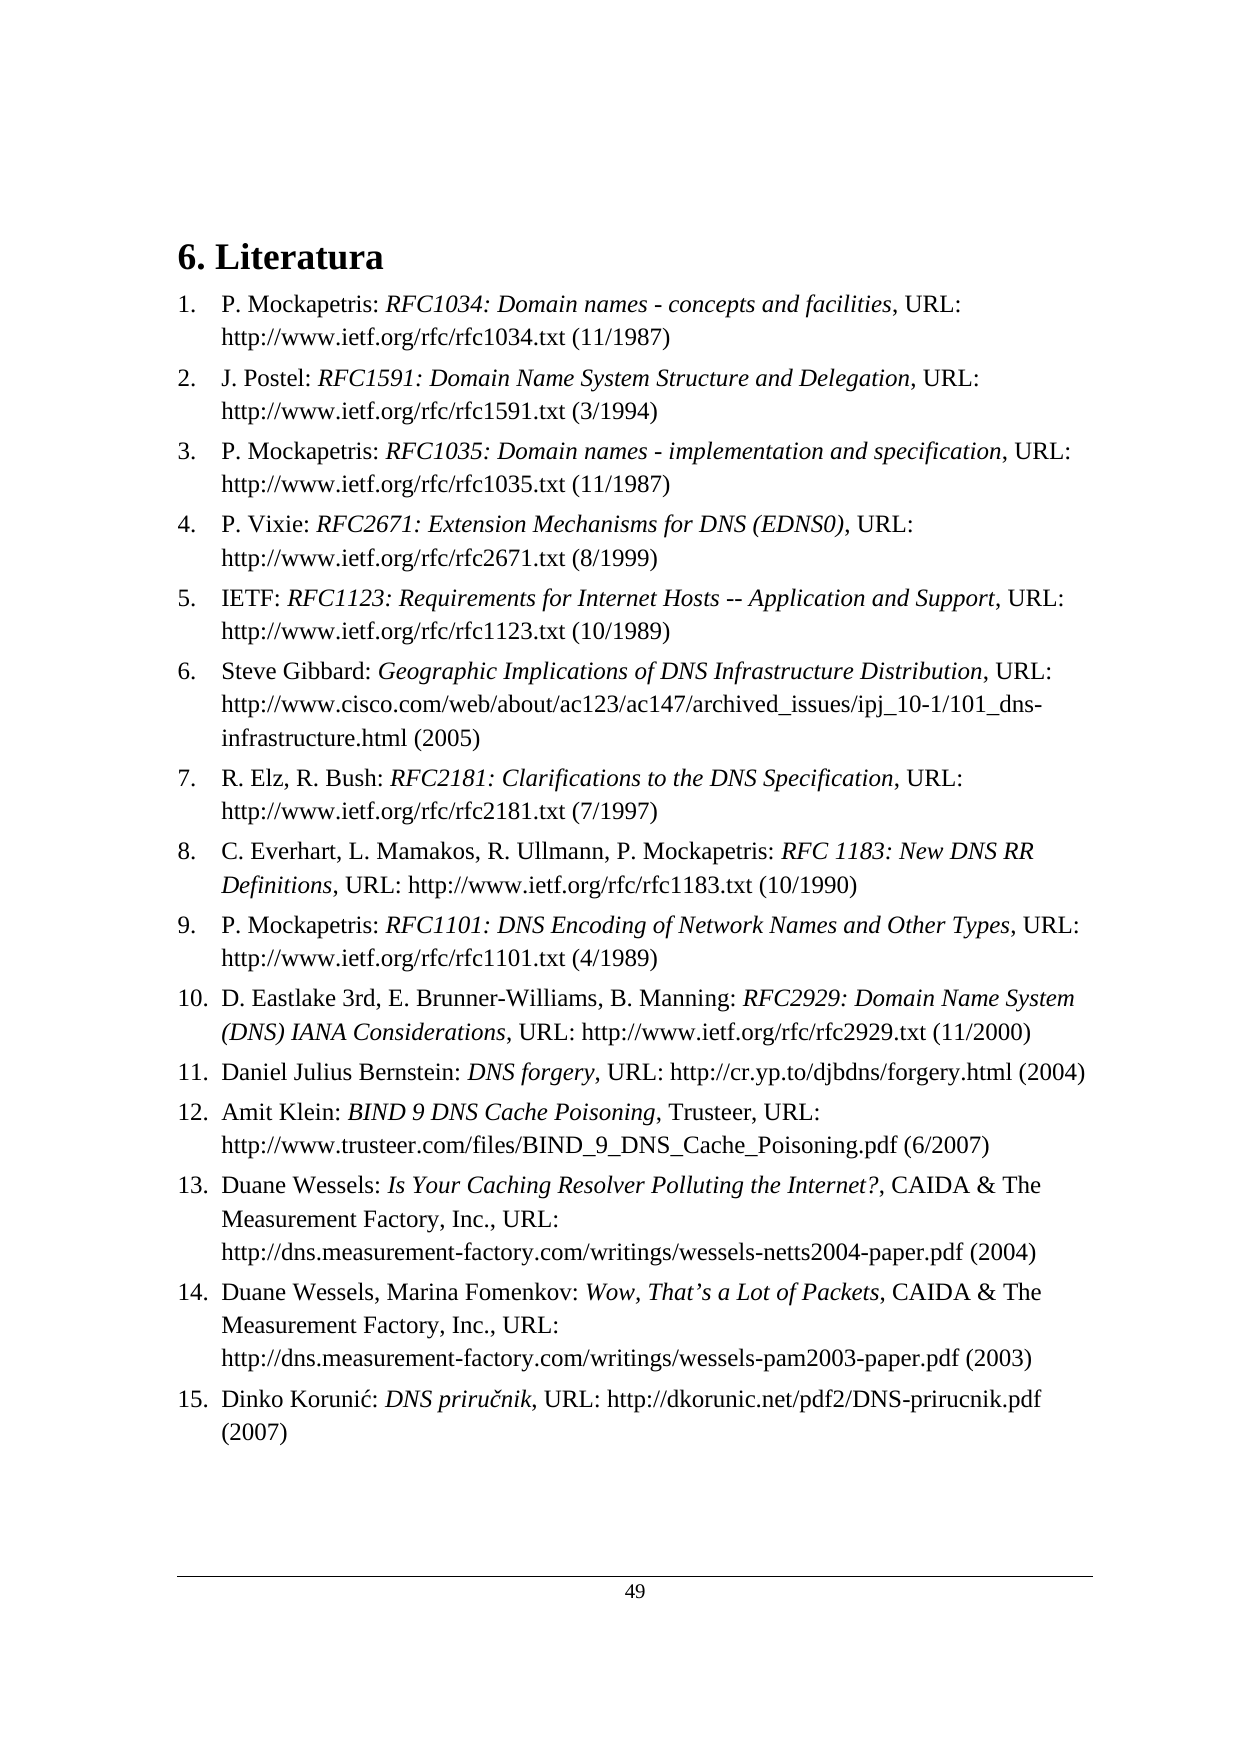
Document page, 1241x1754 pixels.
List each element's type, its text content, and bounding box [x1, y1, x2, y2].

text 13. Duane Wessels: Is Your Caching Resolver Polluting the Internet?, CAIDA & The Measurement Factory, Inc., URL: http://dns.measurement-factory.com/writings/wessels-netts2004-paper.pdf (2004) [177, 1171, 1093, 1266]
text 4. P. Vixie: RFC2671: Extension Mechanisms for DNS (EDNS0), URL: http://www.ietf.org/rfc/rfc2671.txt (8/1999) [177, 511, 1093, 571]
text 6. Steve Gibbard: Geographic Implications of DNS Infrastructure Distribution, URL: http://www.cisco.com/web/about/ac123/ac147/archived_issues/ipj_10-1/101_dns-infrastructure.html (2005) [177, 657, 1093, 752]
text 7. R. Elz, R. Bush: RFC2181: Clarifications to the DNS Specification, URL: http://www.ietf.org/rfc/rfc2181.txt (7/1997) [177, 764, 1093, 825]
text 3. P. Mockapetris: RFC1035: Domain names - implementation and specification, URL: http://www.ietf.org/rfc/rfc1035.txt (11/1987) [177, 437, 1093, 498]
text 10. D. Eastlake 3rd, E. Brunner-Williams, B. Manning: RFC2929: Domain Name System (DNS) IANA Considerations, URL: http://www.ietf.org/rfc/rfc2929.txt (11/2000) [177, 984, 1093, 1045]
text 14. Duane Wessels, Marina Fomenkov: Wow, That’s a Lot of Packets, CAIDA & The Measurement Factory, Inc., URL: http://dns.measurement-factory.com/writings/wessels-pam2003-paper.pdf (2003) [177, 1278, 1093, 1372]
text 9. P. Mockapetris: RFC1101: DNS Encoding of Network Names and Other Types, URL: http://www.ietf.org/rfc/rfc1101.txt (4/1989) [177, 911, 1093, 972]
text 5. IETF: RFC1123: Requirements for Internet Hosts -- Application and Support, URL: http://www.ietf.org/rfc/rfc1123.txt (10/1989) [177, 584, 1093, 645]
text 15. Dinko Korunić: DNS priručnik, URL: http://dkorunic.net/pdf2/DNS-prirucnik.pdf (2007) [177, 1385, 1093, 1446]
subtitle Literatura [177, 236, 1093, 278]
text 12. Amit Klein: BIND 9 DNS Cache Poisoning, Trusteer, URL: http://www.trusteer.com/files/BIND_9_DNS_Cache_Poisoning.pdf (6/2007) [177, 1098, 1093, 1159]
text 1. P. Mockapetris: RFC1034: Domain names - concepts and facilities, URL: http://www.ietf.org/rfc/rfc1034.txt (11/1987) [177, 290, 1093, 351]
text 11. Daniel Julius Bernstein: DNS forgery, URL: http://cr.yp.to/djbdns/forgery.html (2004) [177, 1058, 1093, 1086]
text 2. J. Postel: RFC1591: Domain Name System Structure and Delegation, URL: http://www.ietf.org/rfc/rfc1591.txt (3/1994) [177, 364, 1093, 424]
text 8. C. Everhart, L. Mamakos, R. Ullmann, P. Mockapetris: RFC 1183: New DNS RR Definitions, URL: http://www.ietf.org/rfc/rfc1183.txt (10/1990) [177, 837, 1093, 898]
